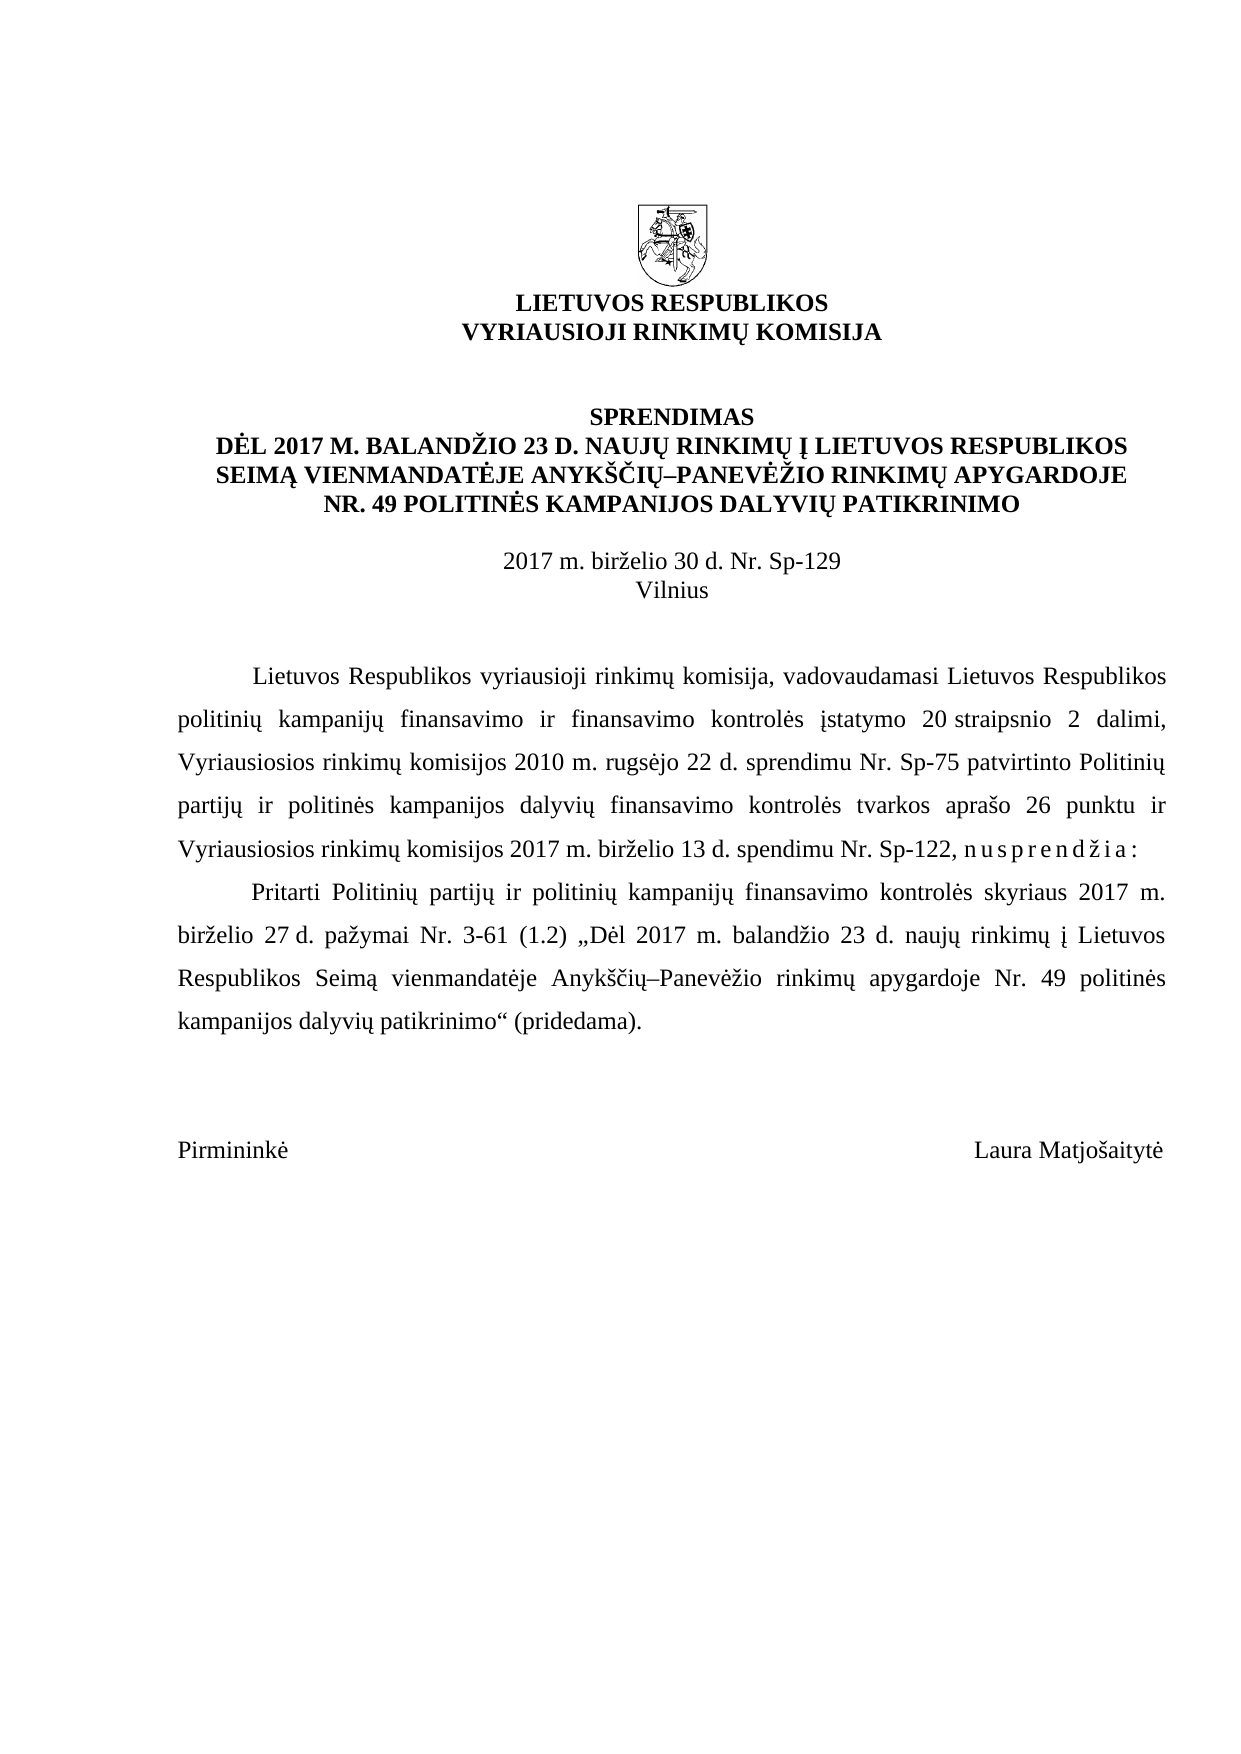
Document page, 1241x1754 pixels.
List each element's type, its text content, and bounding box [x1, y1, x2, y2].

text LIETUVOS RESPUBLIKOS [177, 288, 1167, 317]
text 2017 m. birželio 30 d. Nr. Sp-129 [177, 546, 1167, 575]
text Pirmininkė Laura Matjošaitytė [177, 1136, 1167, 1164]
text DĖL 2017 M. BALANDŽIO 23 D. NAUJŲ RINKIMŲ Į LIETUVOS RESPUBLIKOS SEIMĄ VIENMANDATĖJE ANYKŠČIŲ–PANEVĖŽIO RINKIMŲ APYGARDOJE NR. 49 POLITINĖS KAMPANIJOS DALYVIŲ PATIKRINIMO [177, 431, 1167, 517]
text VYRIAUSIOJI RINKIMŲ KOMISIJA [177, 317, 1167, 346]
text Lietuvos Respublikos vyriausioji rinkimų komisija, vadovaudamasi Lietuvos Respublikos politinių kampanijų finansavimo ir finansavimo kontrolės įstatymo 20 straipsnio 2 dalimi, Vyriausiosios rinkimų komisijos 2010 m. rugsėjo 22 d. sprendimu Nr. Sp-75 patvirtinto Politinių partijų ir politinės kampanijos dalyvių finansavimo kontrolės tvarkos aprašo 26 punktu ir Vyriausiosios rinkimų komisijos 2017 m. birželio 13 d. spendimu Nr. Sp-122, nusprendžia: [177, 661, 1167, 862]
text Pritarti Politinių partijų ir politinių kampanijų finansavimo kontrolės skyriaus 2017 m. birželio 27 d. pažymai Nr. 3-61 (1.2) „Dėl 2017 m. balandžio 23 d. naujų rinkimų į Lietuvos Respublikos Seimą vienmandatėje Anykščių–Panevėžio rinkimų apygardoje Nr. 49 politinės kampanijos dalyvių patikrinimo“ (pridedama). [177, 877, 1167, 1035]
text SPRENDIMAS [177, 402, 1167, 431]
text Vilnius [177, 575, 1167, 604]
